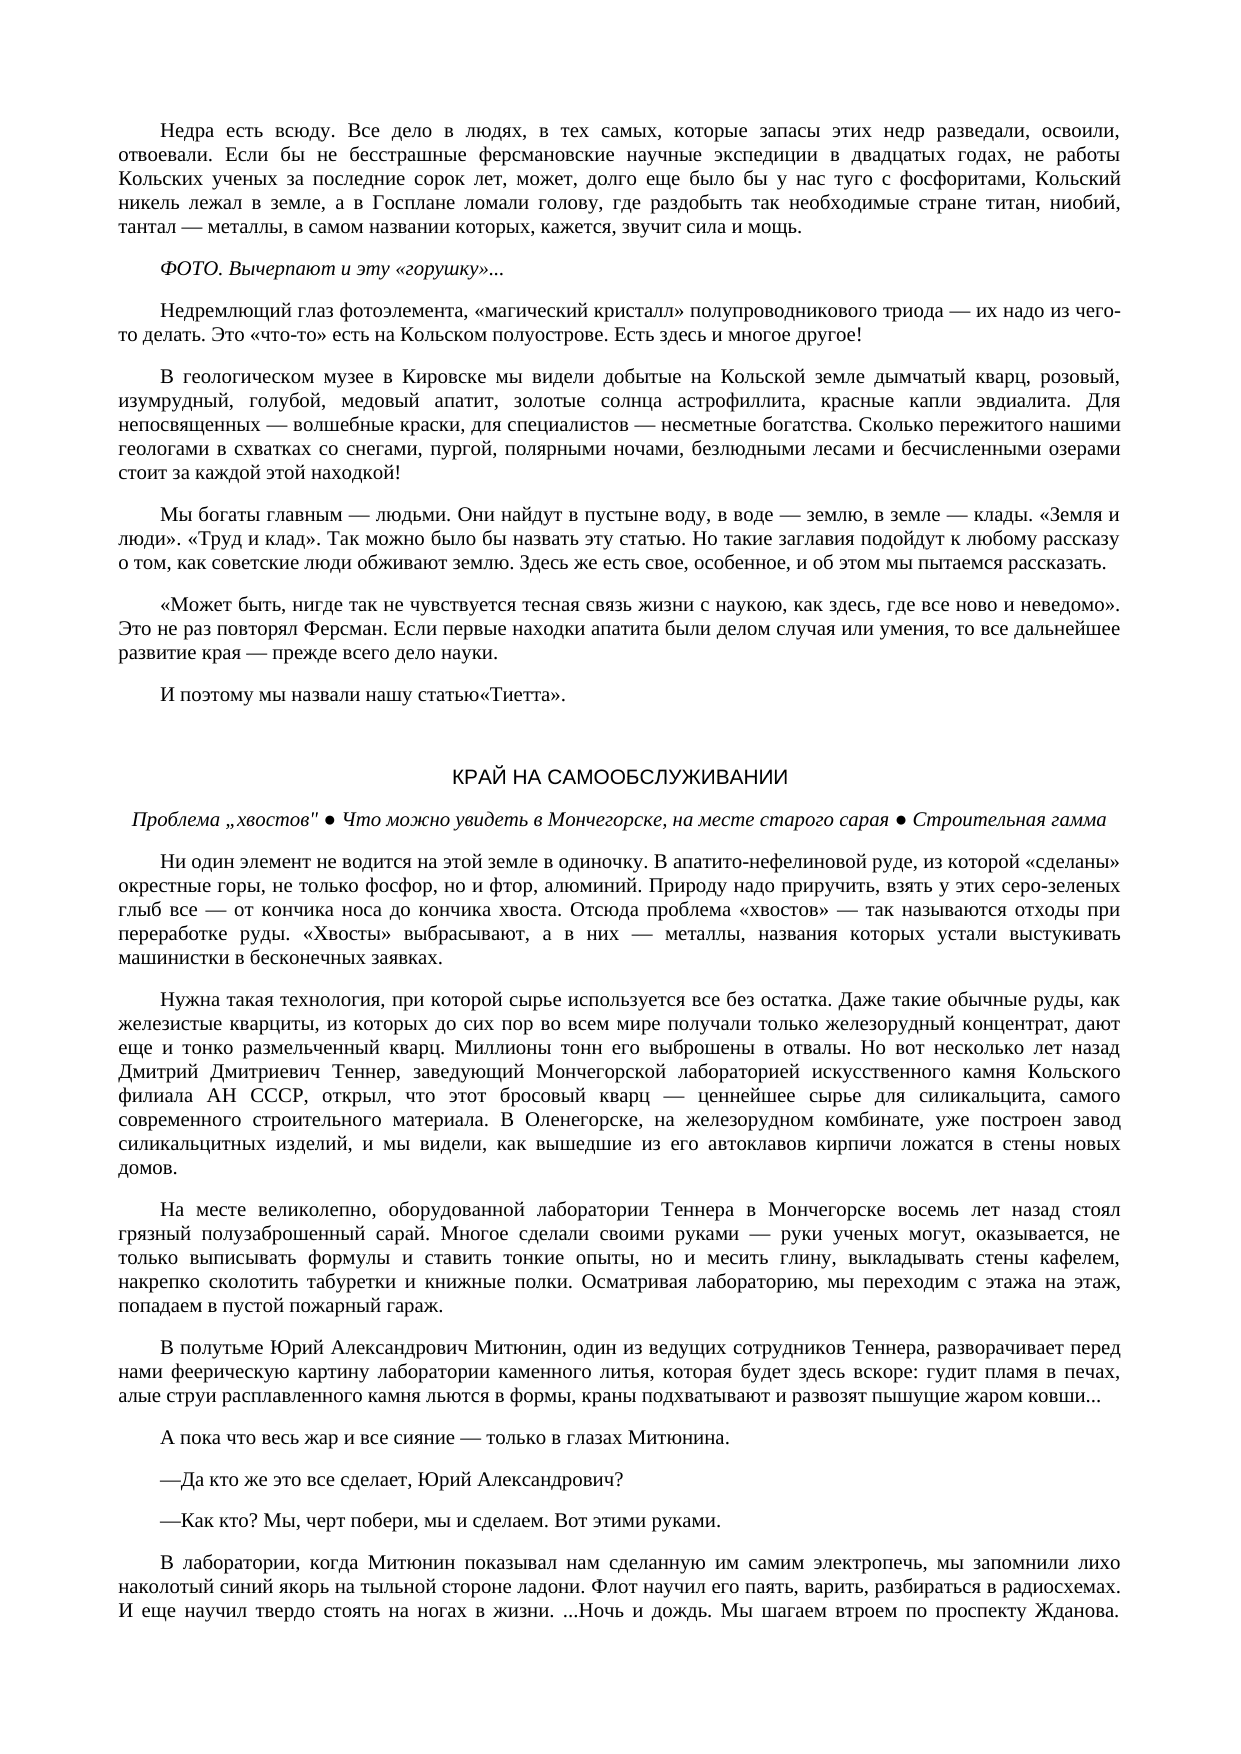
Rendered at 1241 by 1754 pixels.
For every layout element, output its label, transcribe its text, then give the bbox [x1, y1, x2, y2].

text Ни один элемент не водится на этой земле в одиночку. В апатито-нефелиновой руде, из которой «сделаны» окрестные горы, не только фосфор, но и фтор, алюминий. Природу надо приручить, взять у этих серо-зеленых глыб все — от кончика носа до кончика хвоста. Отсюда проблема «хвостов» — так называются отходы при переработке руды. «Хвосты» выбрасывают, а в них — металлы, названия которых устали выстукивать машинистки в бесконечных заявках. [118, 848, 1122, 969]
text Мы богаты главным — людьми. Они найдут в пустыне воду, в воде — землю, в земле — клады. «Земля и люди». «Труд и клад». Так можно было бы назвать эту статью. Но такие заглавия подойдут к любому рассказу о том, как советские люди обживают землю. Здесь же есть свое, особенное, и об этом мы пытаемся рассказать. [118, 502, 1122, 574]
text —Как кто? Мы, черт побери, мы и сделаем. Вот этими руками. [118, 1508, 1122, 1532]
text В геологическом музее в Кировске мы видели добытые на Кольской земле дымчатый кварц, розовый, изумрудный, голубой, медовый апатит, золотые солнца астрофиллита, красные капли эвдиалита. Для непосвященных — волшебные краски, для специалистов — несметные богатства. Сколько пережитого нашими геологами в схватках со снегами, пургой, полярными ночами, безлюдными лесами и бесчисленными озерами стоит за каждой этой находкой! [118, 364, 1122, 484]
text «Может быть, нигде так не чувствуется тесная связь жизни с наукою, как здесь, где все ново и неведомо». Это не раз повторял Ферсман. Если первые находки апатита были делом случая или умения, то все дальнейшее развитие края — прежде всего дело науки. [118, 592, 1122, 664]
text Проблема „хвостов" ● Что можно увидеть в Мончегорске, на месте старого сарая ● Строительная гамма [118, 807, 1122, 831]
text —Да кто же это все сделает, Юрий Александрович? [118, 1466, 1122, 1491]
text Недремлющий глаз фотоэлемента, «магический кристалл» полупроводникового триода — их надо из чего-то делать. Это «что-то» есть на Кольском полуострове. Есть здесь и многое другое! [118, 298, 1122, 346]
text ФОТО. Вычерпают и эту «горушку»... [118, 256, 1122, 280]
text В лаборатории, когда Митюнин показывал нам сделанную им самим электропечь, мы запомнили лихо наколотый синий якорь на тыльной стороне ладони. Флот научил его паять, варить, разбираться в радиосхемах. И еще научил твердо стоять на ногах в жизни. ...Ночь и дождь. Мы шагаем втроем по проспекту Жданова. [118, 1550, 1122, 1622]
text КРАЙ НА САМООБСЛУЖИВАНИИ [118, 765, 1122, 789]
text Нужна такая технология, при которой сырье используется все без остатка. Даже такие обычные руды, как железистые кварциты, из которых до сих пор во всем мире получали только железорудный концентрат, дают еще и тонко размельченный кварц. Миллионы тонн его выброшены в отвалы. Но вот несколько лет назад Дмитрий Дмитриевич Теннер, заведующий Мончегорской лабораторией искусственного камня Кольского филиала АН СССР, открыл, что этот бросовый кварц — ценнейшее сырье для силикальцита, самого современного строительного материала. В Оленегорске, на железорудном комбинате, уже построен завод силикальцитных изделий, и мы видели, как вышедшие из его автоклавов кирпичи ложатся в стены новых домов. [118, 987, 1122, 1179]
text На месте великолепно, оборудованной лаборатории Теннера в Мончегорске восемь лет назад стоял грязный полузаброшенный сарай. Многое сделали своими руками — руки ученых могут, оказывается, не только выписывать формулы и ставить тонкие опыты, но и месить глину, выкладывать стены кафелем, накрепко сколотить табуретки и книжные полки. Осматривая лабораторию, мы переходим с этажа на этаж, попадаем в пустой пожарный гараж. [118, 1197, 1122, 1317]
text В полутьме Юрий Александрович Митюнин, один из ведущих сотрудников Теннера, разворачивает перед нами феерическую картину лаборатории каменного литья, которая будет здесь вскоре: гудит пламя в печах, алые струи расплавленного камня льются в формы, краны подхватывают и развозят пышущие жаром ковши... [118, 1335, 1122, 1407]
text А пока что весь жар и все сияние — только в глазах Митюнина. [118, 1425, 1122, 1449]
text И поэтому мы назвали нашу статью«Тиетта». [118, 682, 1122, 706]
text Недра есть всюду. Все дело в людях, в тех самых, которые запасы этих недр разведали, освоили, отвоевали. Если бы не бесстрашные ферсмановские научные экспедиции в двадцатых годах, не работы Кольских ученых за последние сорок лет, может, долго еще было бы у нас туго с фосфоритами, Кольский никель лежал в земле, а в Госплане ломали голову, где раздобыть так необходимые стране титан, ниобий, тантал — металлы, в самом названии которых, кажется, звучит сила и мощь. [118, 118, 1122, 238]
